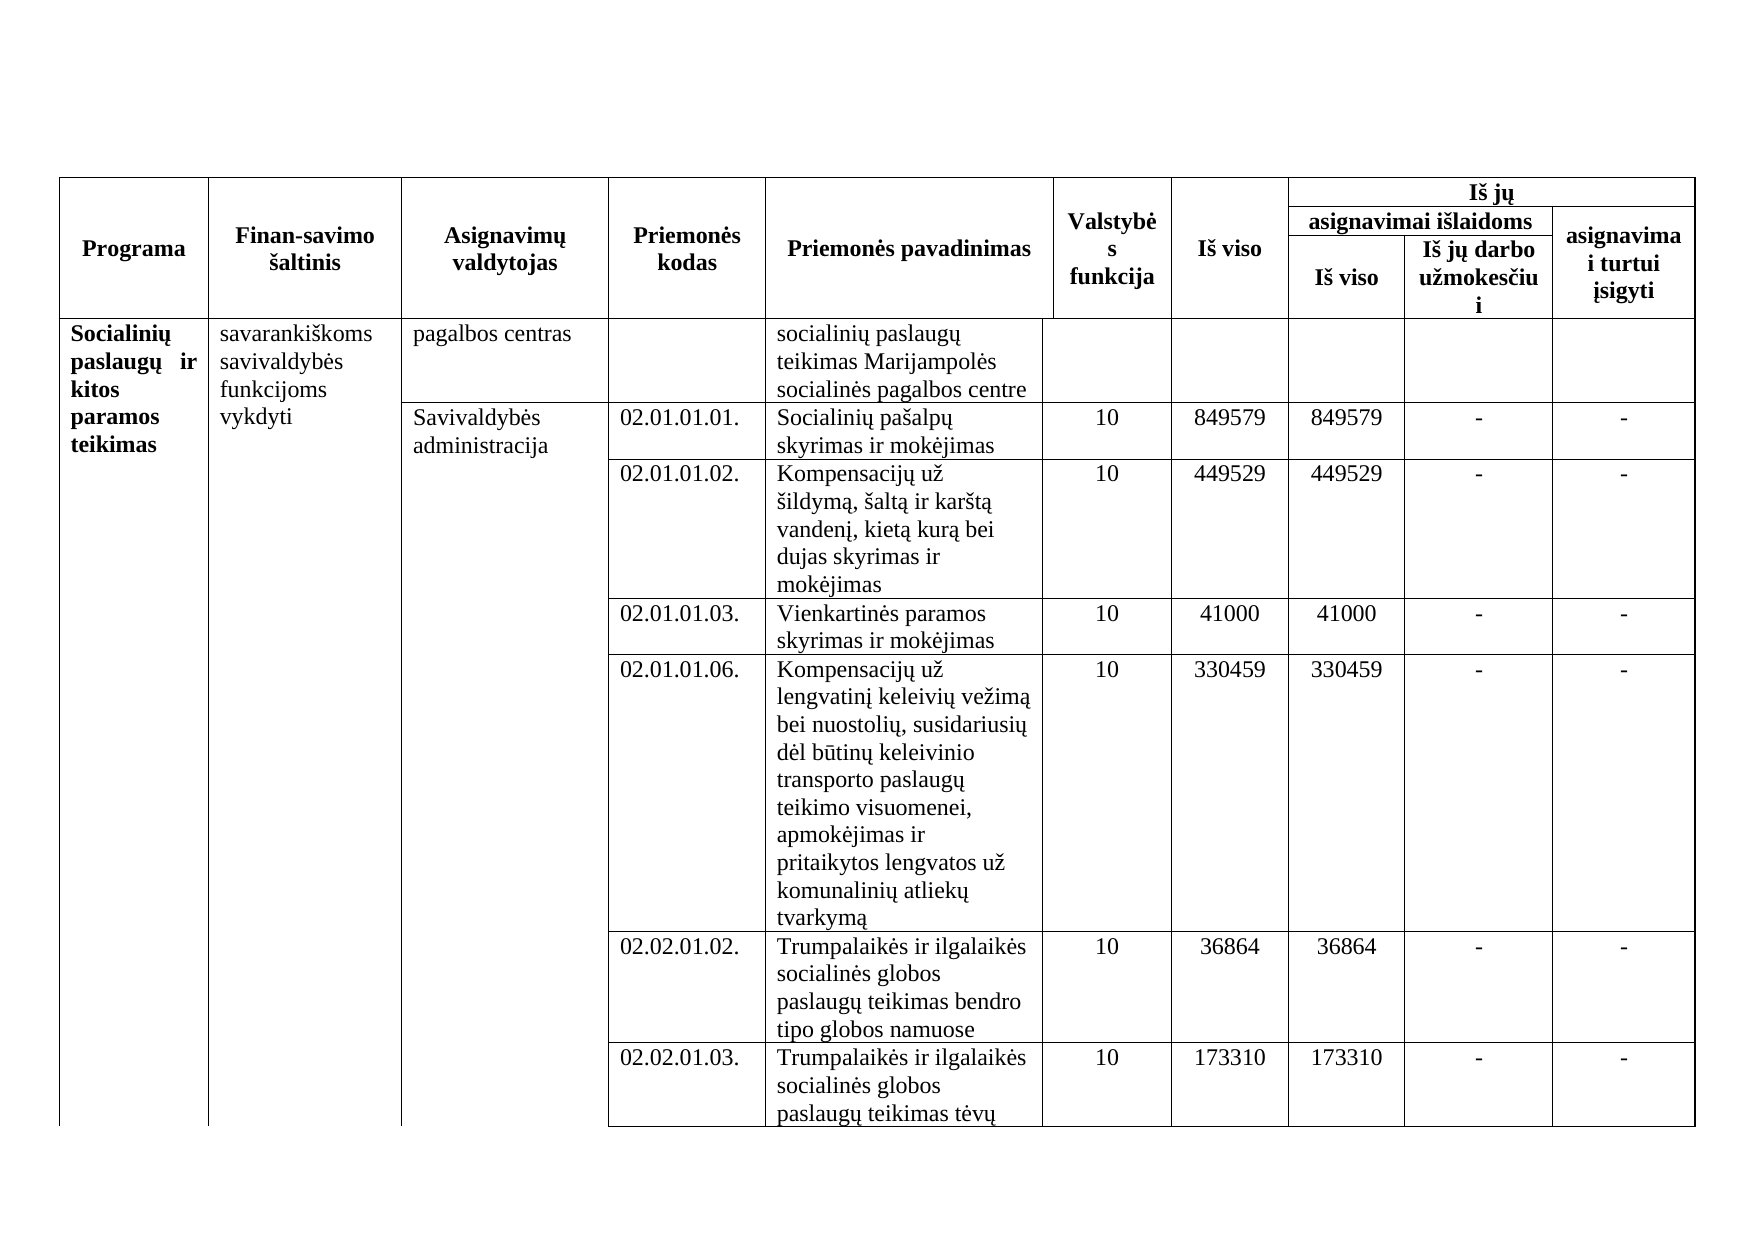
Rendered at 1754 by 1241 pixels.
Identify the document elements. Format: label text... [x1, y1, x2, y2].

table_cell 10 [1043, 403, 1171, 458]
table_cell - [1405, 599, 1552, 654]
table_cell [402, 1042, 608, 1126]
table_cell [209, 1042, 401, 1126]
table_header Valstybės funkcija [1054, 178, 1171, 318]
table_cell 173310 [1172, 1043, 1288, 1126]
table_cell [1289, 319, 1404, 402]
table_cell pagalbos centras [402, 319, 608, 402]
table_cell [60, 1042, 208, 1126]
table_cell 849579 [1289, 403, 1404, 458]
table_cell 02.01.01.01. [609, 403, 765, 458]
table_header Iš jų [1289, 178, 1694, 206]
table_cell [60, 598, 208, 654]
table_cell - [1553, 599, 1694, 654]
table_cell savarankiškoms savivaldybės funkcijoms vykdyti [209, 319, 401, 654]
table_cell asignavimai išlaidoms [1289, 207, 1552, 234]
table_cell Socialinių paslaugų ir kitos paramos teikimas [60, 319, 208, 597]
table_cell [402, 931, 608, 1042]
table_cell [1172, 319, 1288, 402]
table_cell 02.01.01.02. [609, 460, 765, 597]
table_cell [609, 319, 765, 402]
table_cell asignavimai turtui įsigyti [1553, 207, 1694, 318]
table_header Finan-savimo šaltinis [209, 178, 401, 318]
table_cell Iš jų darbo užmokesčiui [1405, 236, 1552, 318]
table_cell 02.01.01.03. [609, 599, 765, 654]
table_cell Trumpalaikės ir ilgalaikės socialinės globos paslaugų teikimas tėvų [766, 1043, 1042, 1126]
table_cell - [1553, 655, 1694, 931]
table_cell - [1553, 460, 1694, 597]
table_cell 449529 [1289, 460, 1404, 597]
table_cell Kompensacijų už lengvatinį keleivių vežimą bei nuostolių, susidariusių dėl būtinų keleivinio transporto paslaugų teikimo visuomenei, apmokėjimas ir pritaikytos lengvatos už komunalinių atliekų tvarkymą [766, 655, 1042, 931]
table_cell Vienkartinės paramos skyrimas ir mokėjimas [766, 599, 1042, 654]
table_cell [402, 654, 608, 931]
table_cell Iš viso [1289, 236, 1404, 318]
table_cell [1553, 319, 1694, 402]
table_cell [60, 654, 208, 931]
table_header Iš viso [1172, 178, 1288, 318]
table_cell [60, 931, 208, 1042]
table_cell [402, 598, 608, 654]
table_cell [209, 931, 401, 1042]
table_cell - [1405, 1043, 1552, 1126]
table_cell Savivaldybės administracija [402, 403, 608, 458]
table_cell Socialinių pašalpų skyrimas ir mokėjimas [766, 403, 1042, 458]
table_cell 41000 [1172, 599, 1288, 654]
table_cell 173310 [1289, 1043, 1404, 1126]
table_cell 330459 [1172, 655, 1288, 931]
table_cell 10 [1043, 932, 1171, 1042]
table_cell 330459 [1289, 655, 1404, 931]
table_cell 449529 [1172, 460, 1288, 597]
table_cell [1405, 319, 1552, 402]
table_cell Trumpalaikės ir ilgalaikės socialinės globos paslaugų teikimas bendro tipo globos namuose [766, 932, 1042, 1042]
table_cell 41000 [1289, 599, 1404, 654]
table_cell 10 [1043, 460, 1171, 597]
table_cell [209, 654, 401, 931]
table_cell 36864 [1172, 932, 1288, 1042]
table_cell [402, 459, 608, 597]
table_header Priemonės pavadinimas [766, 178, 1053, 318]
table_cell 849579 [1172, 403, 1288, 458]
table_cell 02.02.01.02. [609, 932, 765, 1042]
table_header Priemonės kodas [609, 178, 765, 318]
table_cell - [1405, 460, 1552, 597]
table_cell 10 [1043, 599, 1171, 654]
table_header Programa [60, 178, 208, 318]
table_cell - [1405, 403, 1552, 458]
table_cell - [1405, 932, 1552, 1042]
table_cell - [1553, 403, 1694, 458]
table_cell [1043, 319, 1171, 402]
table_cell 02.01.01.06. [609, 655, 765, 931]
table_header Asignavimų valdytojas [402, 178, 608, 318]
table_cell socialinių paslaugų teikimas Marijampolės socialinės pagalbos centre [766, 319, 1042, 402]
table_cell 10 [1043, 1043, 1171, 1126]
table_cell 10 [1043, 655, 1171, 931]
table_cell 36864 [1289, 932, 1404, 1042]
table_cell - [1553, 932, 1694, 1042]
table_cell 02.02.01.03. [609, 1043, 765, 1126]
table_cell - [1405, 655, 1552, 931]
table_cell - [1553, 1043, 1694, 1126]
table_cell Kompensacijų už šildymą, šaltą ir karštą vandenį, kietą kurą bei dujas skyrimas ir mokėjimas [766, 460, 1042, 597]
